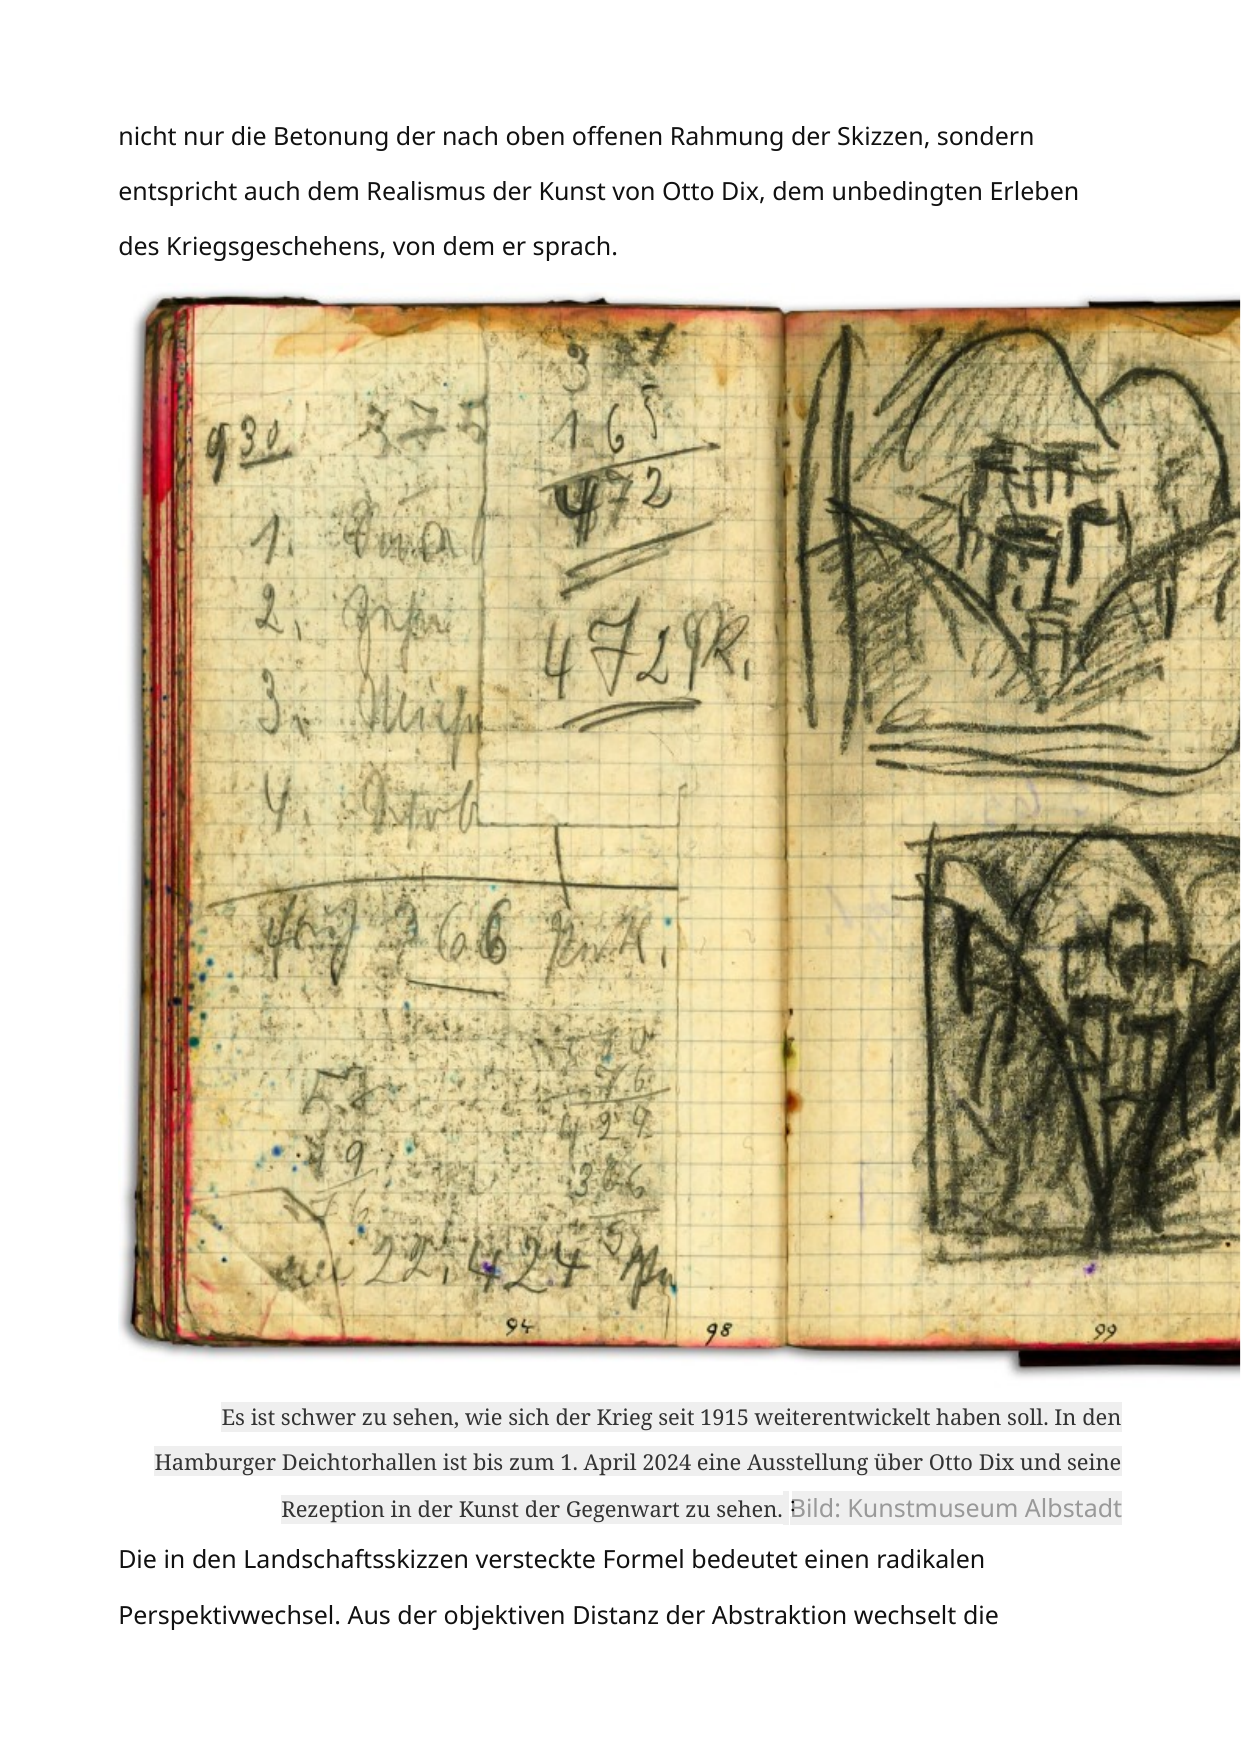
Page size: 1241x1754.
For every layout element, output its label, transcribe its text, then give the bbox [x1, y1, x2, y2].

picture [118, 283, 1241, 1398]
text nicht nur die Betonung der nach oben offenen Rahmung der Skizzen, sondern entspricht auch dem Realismus der Kunst von Otto Dix, dem unbedingten Erleben des Kriegsgeschehens, von dem er sprach. [118, 118, 1122, 262]
text Die in den Landschaftsskizzen versteckte Formel bedeutet einen radikalen Perspektivwechsel. Aus der objektiven Distanz der Abstraktion wechselt die [118, 1542, 1122, 1631]
text Es ist schwer zu sehen, wie sich der Krieg seit 1915 weiterentwickelt haben soll. In den Hamburger Deichtorhallen ist bis zum 1. April 2024 eine Ausstellung über Otto Dix und seine Rezeption in der Kunst der Gegenwart zu sehen. Bild: Kunstmuseum Albstadt [118, 1402, 1122, 1525]
